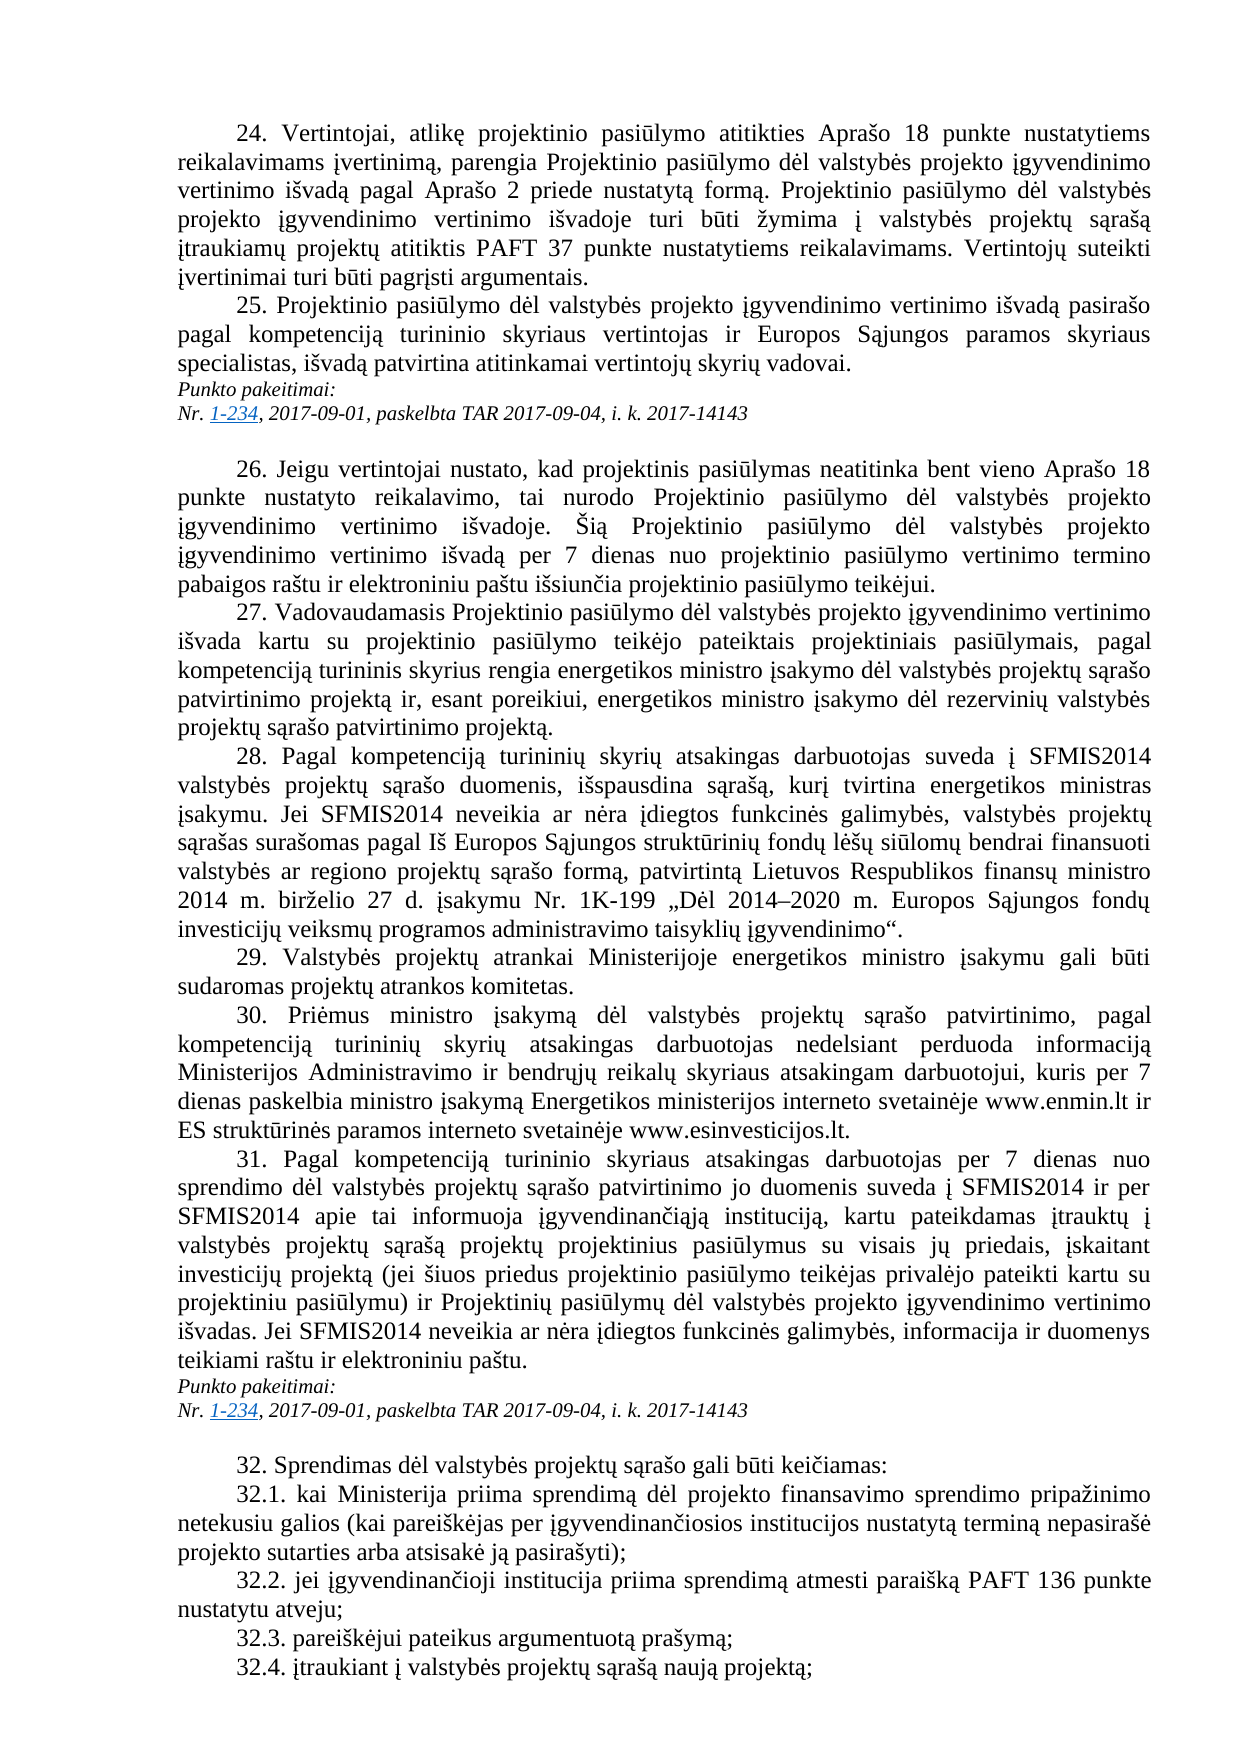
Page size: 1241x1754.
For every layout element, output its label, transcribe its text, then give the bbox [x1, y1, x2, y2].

text 32. Sprendimas dėl valstybės projektų sąrašo gali būti keičiamas: [177, 1451, 1152, 1479]
text Punkto pakeitimai: [177, 1374, 1152, 1398]
text 31. Pagal kompetenciją turininio skyriaus atsakingas darbuotojas per 7 dienas nuo sprendimo dėl valstybės projektų sąrašo patvirtinimo jo duomenis suveda į SFMIS2014 ir per SFMIS2014 apie tai informuoja įgyvendinančiąją instituciją, kartu pateikdamas įtrauktų į valstybės projektų sąrašą projektų projektinius pasiūlymus su visais jų priedais, įskaitant investicijų projektą (jei šiuos priedus projektinio pasiūlymo teikėjas privalėjo pateikti kartu su projektiniu pasiūlymu) ir Projektinių pasiūlymų dėl valstybės projekto įgyvendinimo vertinimo išvadas. Jei SFMIS2014 neveikia ar nėra įdiegtos funkcinės galimybės, informacija ir duomenys teikiami raštu ir elektroniniu paštu. [177, 1144, 1152, 1374]
text 32.2. jei įgyvendinančioji institucija priima sprendimą atmesti paraišką PAFT 136 punkte nustatytu atveju; [177, 1566, 1152, 1623]
text 28. Pagal kompetenciją turininių skyrių atsakingas darbuotojas suveda į SFMIS2014 valstybės projektų sąrašo duomenis, išspausdina sąrašą, kurį tvirtina energetikos ministras įsakymu. Jei SFMIS2014 neveikia ar nėra įdiegtos funkcinės galimybės, valstybės projektų sąrašas surašomas pagal Iš Europos Sąjungos struktūrinių fondų lėšų siūlomų bendrai finansuoti valstybės ar regiono projektų sąrašo formą, patvirtintą Lietuvos Respublikos finansų ministro 2014 m. birželio 27 d. įsakymu Nr. 1K-199 „Dėl 2014–2020 m. Europos Sąjungos fondų investicijų veiksmų programos administravimo taisyklių įgyvendinimo“. [177, 741, 1152, 942]
text 26. Jeigu vertintojai nustato, kad projektinis pasiūlymas neatitinka bent vieno Aprašo 18 punkte nustatyto reikalavimo, tai nurodo Projektinio pasiūlymo dėl valstybės projekto įgyvendinimo vertinimo išvadoje. Šią Projektinio pasiūlymo dėl valstybės projekto įgyvendinimo vertinimo išvadą per 7 dienas nuo projektinio pasiūlymo vertinimo termino pabaigos raštu ir elektroniniu paštu išsiunčia projektinio pasiūlymo teikėjui. [177, 454, 1152, 597]
text 32.4. įtraukiant į valstybės projektų sąrašą naują projektą; [177, 1652, 1152, 1681]
text 32.3. pareiškėjui pateikus argumentuotą prašymą; [177, 1623, 1152, 1652]
text 25. Projektinio pasiūlymo dėl valstybės projekto įgyvendinimo vertinimo išvadą pasirašo pagal kompetenciją turininio skyriaus vertintojas ir Europos Sąjungos paramos skyriaus specialistas, išvadą patvirtina atitinkamai vertintojų skyrių vadovai. [177, 291, 1152, 377]
text 29. Valstybės projektų atrankai Ministerijoje energetikos ministro įsakymu gali būti sudaromas projektų atrankos komitetas. [177, 942, 1152, 1000]
text 32.1. kai Ministerija priima sprendimą dėl projekto finansavimo sprendimo pripažinimo netekusiu galios (kai pareiškėjas per įgyvendinančiosios institucijos nustatytą terminą nepasirašė projekto sutarties arba atsisakė ją pasirašyti); [177, 1479, 1152, 1566]
text 24. Vertintojai, atlikę projektinio pasiūlymo atitikties Aprašo 18 punkte nustatytiems reikalavimams įvertinimą, parengia Projektinio pasiūlymo dėl valstybės projekto įgyvendinimo vertinimo išvadą pagal Aprašo 2 priede nustatytą formą. Projektinio pasiūlymo dėl valstybės projekto įgyvendinimo vertinimo išvadoje turi būti žymima į valstybės projektų sąrašą įtraukiamų projektų atitiktis PAFT 37 punkte nustatytiems reikalavimams. Vertintojų suteikti įvertinimai turi būti pagrįsti argumentais. [177, 118, 1152, 291]
text 30. Priėmus ministro įsakymą dėl valstybės projektų sąrašo patvirtinimo, pagal kompetenciją turininių skyrių atsakingas darbuotojas nedelsiant perduoda informaciją Ministerijos Administravimo ir bendrųjų reikalų skyriaus atsakingam darbuotojui, kuris per 7 dienas paskelbia ministro įsakymą Energetikos ministerijos interneto svetainėje www.enmin.lt ir ES struktūrinės paramos interneto svetainėje www.esinvesticijos.lt. [177, 1000, 1152, 1144]
text Nr. 1-234, 2017-09-01, paskelbta TAR 2017-09-04, i. k. 2017-14143 [177, 1398, 1152, 1422]
text Punkto pakeitimai: [177, 377, 1152, 401]
text 27. Vadovaudamasis Projektinio pasiūlymo dėl valstybės projekto įgyvendinimo vertinimo išvada kartu su projektinio pasiūlymo teikėjo pateiktais projektiniais pasiūlymais, pagal kompetenciją turininis skyrius rengia energetikos ministro įsakymo dėl valstybės projektų sąrašo patvirtinimo projektą ir, esant poreikiui, energetikos ministro įsakymo dėl rezervinių valstybės projektų sąrašo patvirtinimo projektą. [177, 597, 1152, 741]
text Nr. 1-234, 2017-09-01, paskelbta TAR 2017-09-04, i. k. 2017-14143 [177, 401, 1152, 425]
